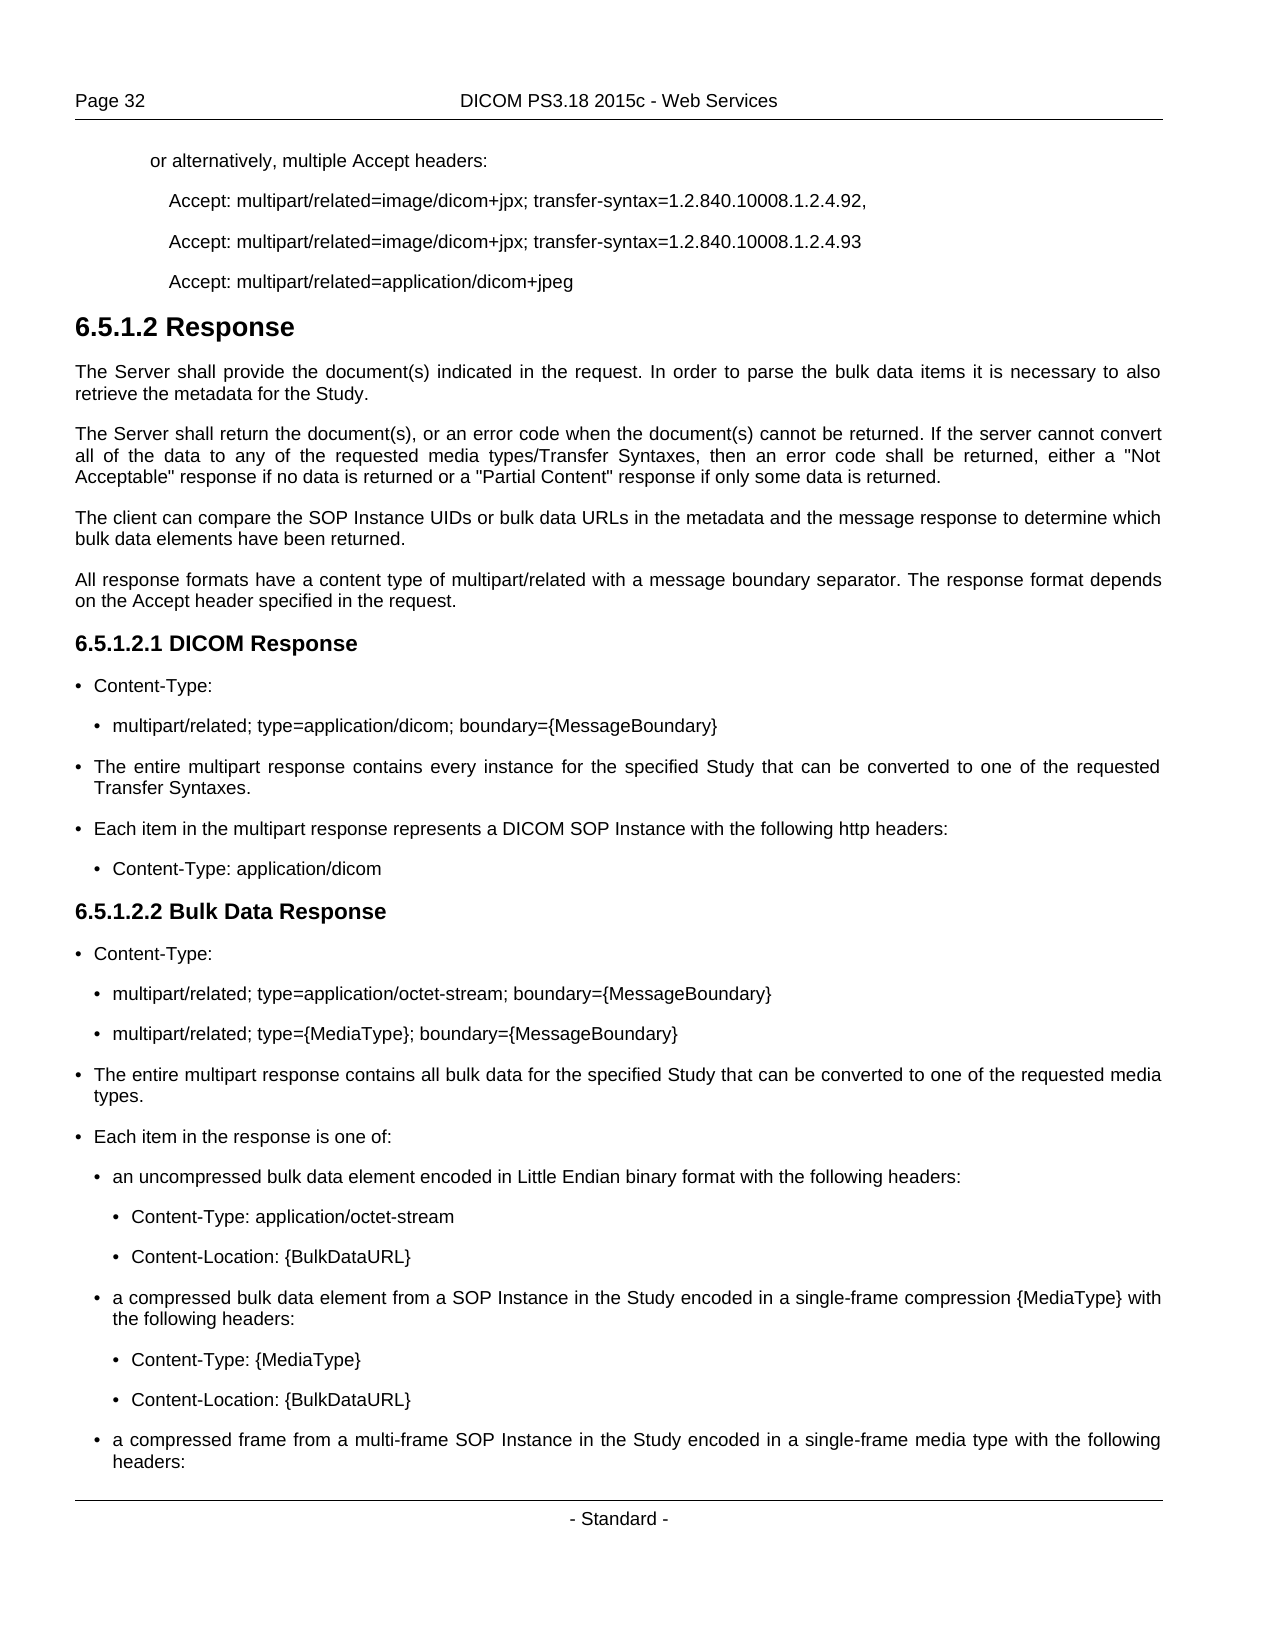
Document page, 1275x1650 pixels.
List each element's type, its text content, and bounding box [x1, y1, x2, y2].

text 6.5.1.2.1 DICOM Response [75, 630, 1162, 656]
text 6.5.1.2.2 Bulk Data Response [75, 898, 1162, 924]
list multipart/related; type={MediaType}; boundary={MessageBoundary} [94, 1023, 1162, 1045]
list Content-Location: {BulkDataURL} [112, 1389, 1162, 1410]
list Each item in the multipart response represents a DICOM SOP Instance with the following http headers: [75, 817, 1162, 839]
list The entire multipart response contains all bulk data for the specified Study that can be converted to one of the requested media types. [75, 1063, 1162, 1107]
list a compressed frame from a multi-frame SOP Instance in the Study encoded in a single-frame media type with the following headers: [94, 1429, 1162, 1472]
list Content-Type: [75, 943, 1162, 964]
list The entire multipart response contains every instance for the specified Study that can be converted to one of the requested Transfer Syntaxes. [75, 756, 1162, 799]
text The client can compare the SOP Instance UIDs or bulk data URLs in the metadata and the message response to determine which bulk data elements have been returned. [75, 507, 1162, 550]
list Content-Type: application/dicom [94, 858, 1162, 879]
text 6.5.1.2 Response [75, 311, 1162, 342]
list Content-Type: {MediaType} [112, 1348, 1162, 1370]
list multipart/related; type=application/dicom; boundary={MessageBoundary} [94, 715, 1162, 737]
list an uncompressed bulk data element encoded in Little Endian binary format with the following headers: [94, 1166, 1162, 1187]
text Accept: multipart/related=image/dicom+jpx; transfer-syntax=1.2.840.10008.1.2.4.93 [169, 231, 1125, 252]
list Each item in the response is one of: [75, 1125, 1162, 1147]
list Content-Type: [75, 675, 1162, 696]
text The Server shall return the document(s), or an error code when the document(s) cannot be returned. If the server cannot convert all of the data to any of the requested media types/Transfer Syntaxes, then an error code shall be returned, either a "Not Acceptable" response if no data is returned or a "Partial Content" response if only some data is returned. [75, 423, 1162, 488]
text Accept: multipart/related=application/dicom+jpeg [169, 271, 1125, 292]
list Content-Type: application/octet-stream [112, 1206, 1162, 1228]
list multipart/related; type=application/octet-stream; boundary={MessageBoundary} [94, 983, 1162, 1004]
text or alternatively, multiple Accept headers: [150, 150, 1125, 172]
list Content-Location: {BulkDataURL} [112, 1246, 1162, 1268]
text All response formats have a content type of multipart/related with a message boundary separator. The response format depends on the Accept header specified in the request. [75, 568, 1162, 612]
list a compressed bulk data element from a SOP Instance in the Study encoded in a single-frame compression {MediaType} with the following headers: [94, 1287, 1162, 1330]
text Accept: multipart/related=image/dicom+jpx; transfer-syntax=1.2.840.10008.1.2.4.92, [169, 190, 1125, 212]
text The Server shall provide the document(s) indicated in the request. In order to parse the bulk data items it is necessary to also retrieve the metadata for the Study. [75, 361, 1162, 404]
